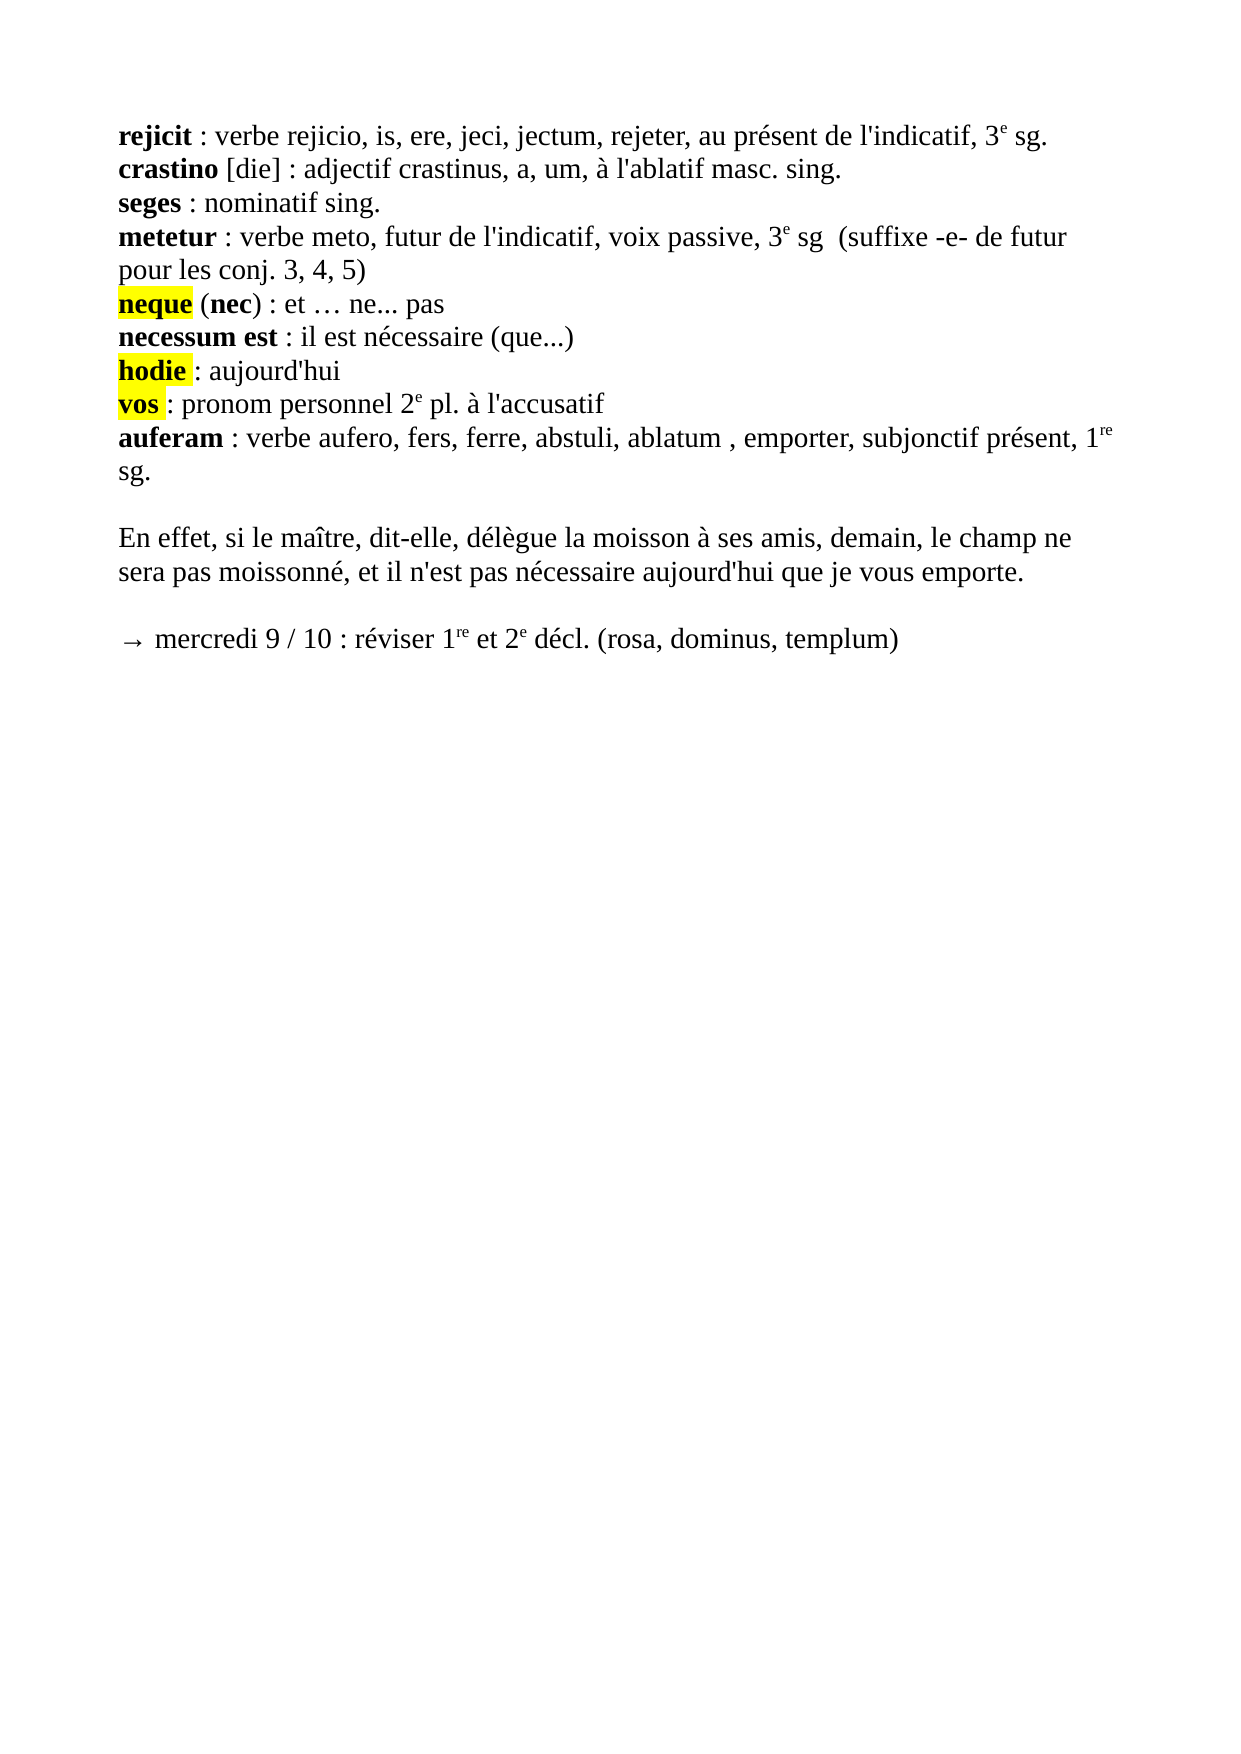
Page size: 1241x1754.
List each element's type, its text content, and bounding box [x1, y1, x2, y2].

text necessum est : il est nécessaire (que...) [118, 319, 1122, 353]
text → mercredi 9 / 10 : réviser 1re et 2e décl. (rosa, dominus, templum) [118, 621, 1122, 655]
text hodie : aujourd'hui [118, 353, 1122, 386]
text En effet, si le maître, dit-elle, délègue la moisson à ses amis, demain, le champ ne sera pas moissonné, et il n'est pas nécessaire aujourd'hui que je vous emporte. [118, 521, 1122, 588]
text rejicit : verbe rejicio, is, ere, jeci, jectum, rejeter, au présent de l'indicatif, 3e sg. [118, 118, 1122, 152]
text metetur : verbe meto, futur de l'indicatif, voix passive, 3e sg (suffixe -e- de futur pour les conj. 3, 4, 5) [118, 219, 1122, 286]
text seges : nominatif sing. [118, 185, 1122, 219]
text neque (nec) : et … ne... pas [118, 286, 1122, 319]
text vos : pronom personnel 2e pl. à l'accusatif [118, 386, 1122, 420]
text crastino [die] : adjectif crastinus, a, um, à l'ablatif masc. sing. [118, 152, 1122, 185]
text auferam : verbe aufero, fers, ferre, abstuli, ablatum , emporter, subjonctif présent, 1re sg. [118, 420, 1122, 487]
